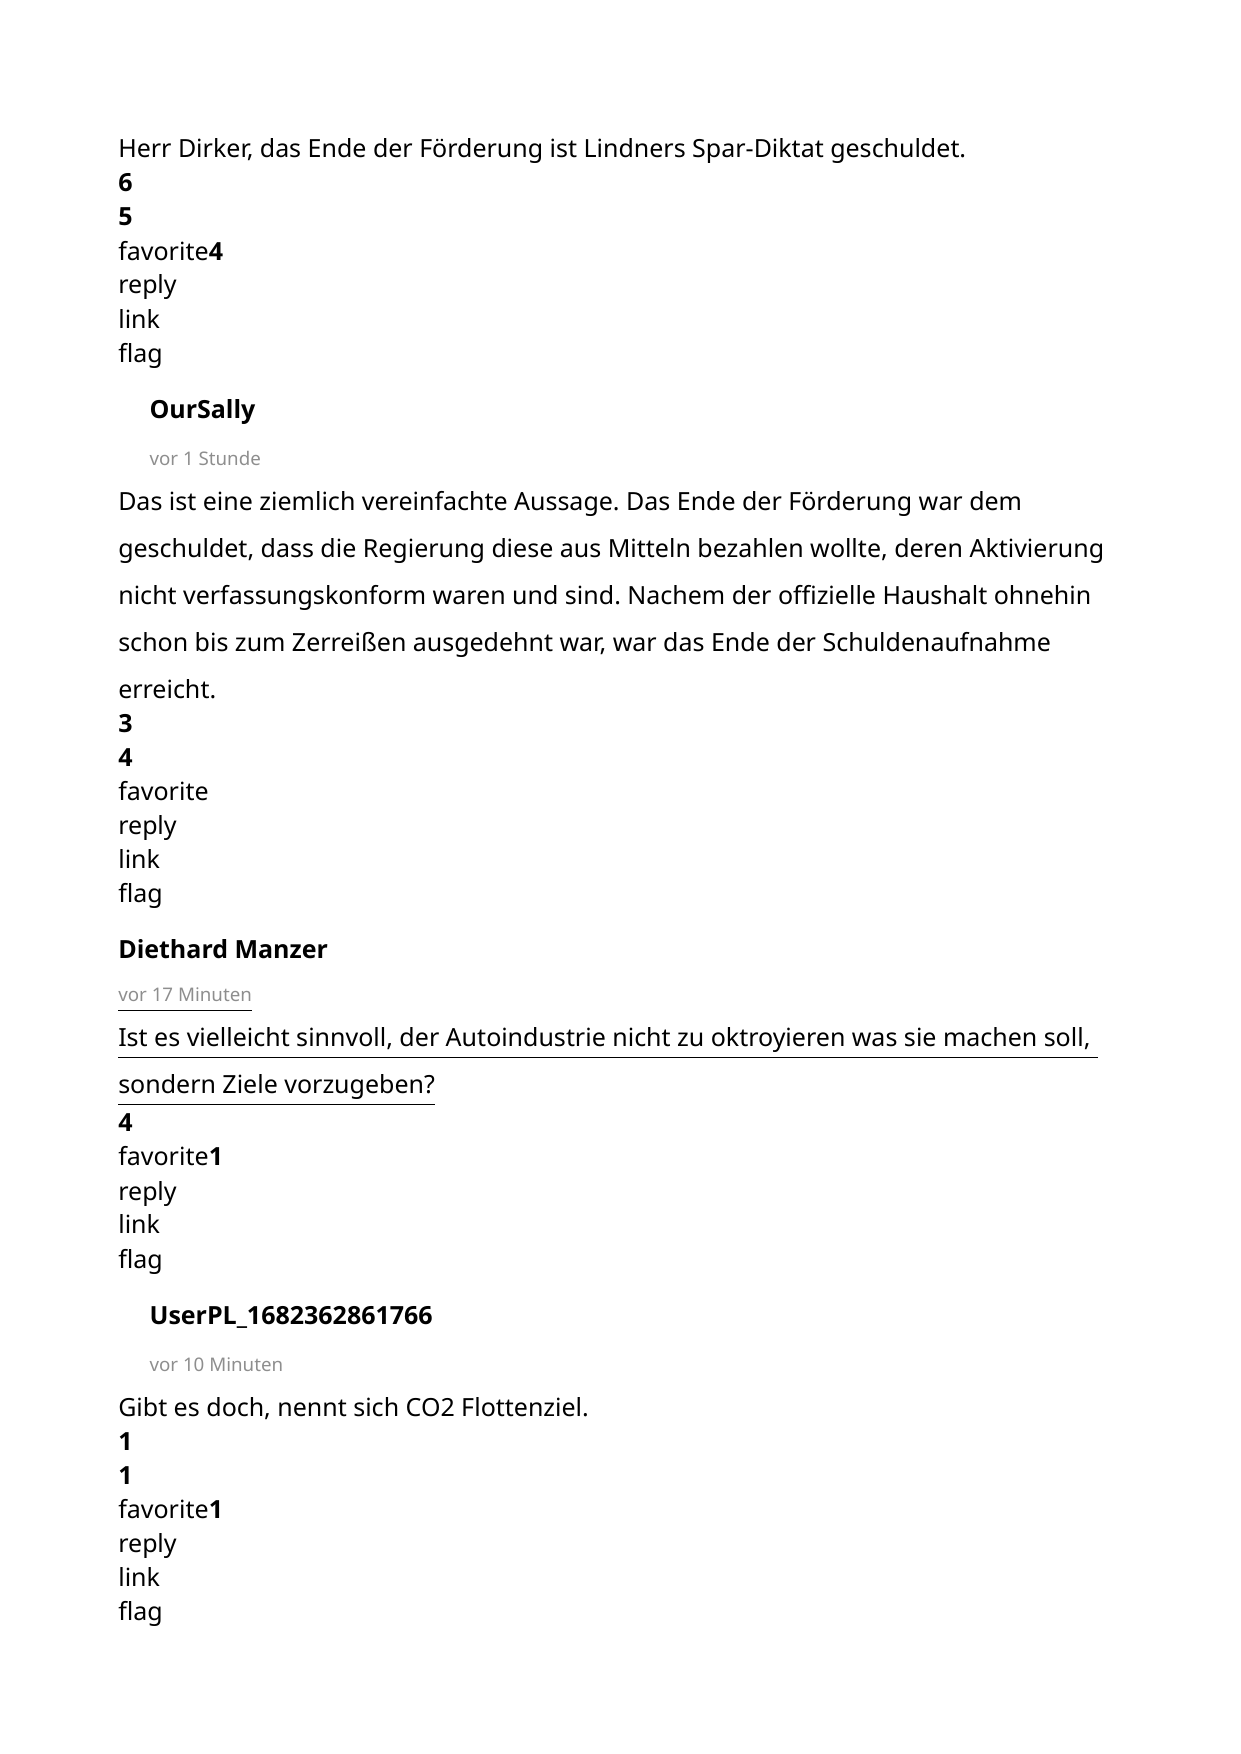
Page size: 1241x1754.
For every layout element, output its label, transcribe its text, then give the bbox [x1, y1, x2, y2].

text link [118, 1207, 1122, 1241]
text 5 [118, 199, 1122, 233]
text reply [118, 1526, 1122, 1560]
text flag [118, 876, 1122, 910]
text OurSally [149, 385, 1114, 426]
text 1 [118, 1458, 1122, 1492]
text 3 [118, 705, 1122, 739]
text Herr Dirker, das Ende der Förderung ist Lindners Spar-Diktat geschuldet. [118, 118, 1122, 165]
text link [118, 842, 1122, 876]
text 4 [118, 739, 1122, 773]
text favorite1 [118, 1492, 1122, 1526]
text reply [118, 807, 1122, 842]
text vor 1 Stunde [149, 441, 1122, 471]
text favorite1 [118, 1139, 1122, 1173]
text reply [118, 1173, 1122, 1207]
text 4 [118, 1105, 1122, 1139]
text link [118, 301, 1122, 335]
text 1 [118, 1424, 1122, 1458]
text vor 17 Minuten [118, 982, 1122, 1011]
text UserPL_1682362861766 [149, 1291, 1114, 1332]
text Diethard Manzer [118, 925, 1114, 966]
text 6 [118, 165, 1122, 199]
text flag [118, 1241, 1122, 1275]
text reply [118, 267, 1122, 301]
text Das ist eine ziemlich vereinfachte Aussage. Das Ende der Förderung war dem geschuldet, dass die Regierung diese aus Mitteln bezahlen wollte, deren Aktivierung nicht verfassungskonform waren und sind. Nachem der offizielle Haushalt ohnehin schon bis zum Zerreißen ausgedehnt war, war das Ende der Schuldenaufnahme erreicht. [118, 471, 1122, 705]
text flag [118, 335, 1122, 369]
text flag [118, 1594, 1122, 1628]
text favorite [118, 773, 1122, 807]
text Ist es vielleicht sinnvoll, der Autoindustrie nicht zu oktroyieren was sie machen soll, sondern Ziele vorzugeben? [118, 1011, 1122, 1105]
text vor 10 Minuten [149, 1347, 1122, 1377]
text favorite4 [118, 233, 1122, 267]
text Gibt es doch, nennt sich CO2 Flottenziel. [118, 1377, 1122, 1424]
text link [118, 1560, 1122, 1594]
